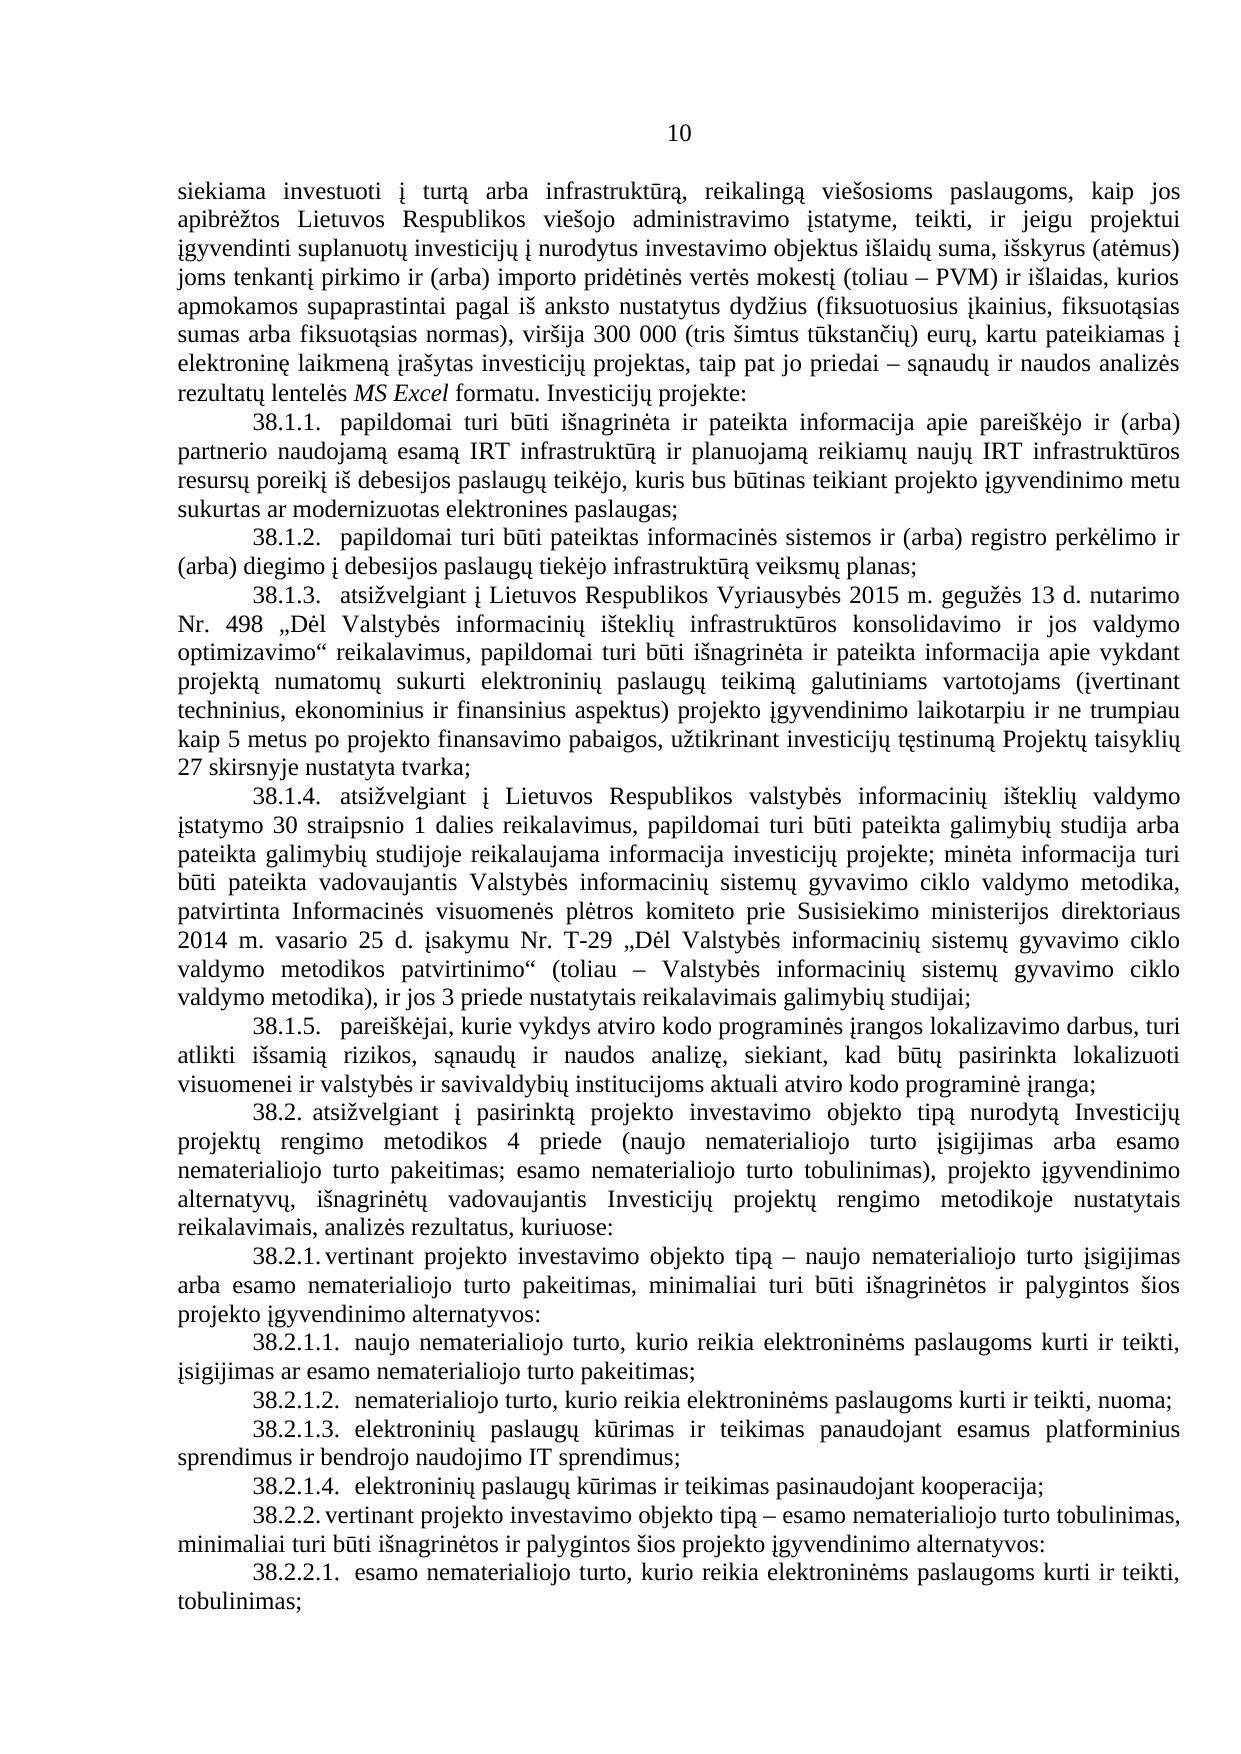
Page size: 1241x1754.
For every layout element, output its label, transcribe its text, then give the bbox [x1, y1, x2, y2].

text 38.1.1. papildomai turi būti išnagrinėta ir pateikta informacija apie pareiškėjo ir (arba) partnerio naudojamą esamą IRT infrastruktūrą ir planuojamą reikiamų naujų IRT infrastruktūros resursų poreikį iš debesijos paslaugų teikėjo, kuris bus būtinas teikiant projekto įgyvendinimo metu sukurtas ar modernizuotas elektronines paslaugas; [177, 407, 1181, 522]
text 38.2.1.3. elektroninių paslaugų kūrimas ir teikimas panaudojant esamus platforminius sprendimus ir bendrojo naudojimo IT sprendimus; [177, 1414, 1181, 1471]
text 38.2.1. vertinant projekto investavimo objekto tipą – naujo nematerialiojo turto įsigijimas arba esamo nematerialiojo turto pakeitimas, minimaliai turi būti išnagrinėtos ir palygintos šios projekto įgyvendinimo alternatyvos: [177, 1241, 1181, 1327]
text 38.1.4. atsižvelgiant į Lietuvos Respublikos valstybės informacinių išteklių valdymo įstatymo 30 straipsnio 1 dalies reikalavimus, papildomai turi būti pateikta galimybių studija arba pateikta galimybių studijoje reikalaujama informacija investicijų projekte; minėta informacija turi būti pateikta vadovaujantis Valstybės informacinių sistemų gyvavimo ciklo valdymo metodika, patvirtinta Informacinės visuomenės plėtros komiteto prie Susisiekimo ministerijos direktoriaus 2014 m. vasario 25 d. įsakymu Nr. T-29 „Dėl Valstybės informacinių sistemų gyvavimo ciklo valdymo metodikos patvirtinimo“ (toliau – Valstybės informacinių sistemų gyvavimo ciklo valdymo metodika), ir jos 3 priede nustatytais reikalavimais galimybių studijai; [177, 781, 1181, 1011]
text 38.1.5. pareiškėjai, kurie vykdys atviro kodo programinės įrangos lokalizavimo darbus, turi atlikti išsamią rizikos, sąnaudų ir naudos analizę, siekiant, kad būtų pasirinkta lokalizuoti visuomenei ir valstybės ir savivaldybių institucijoms aktuali atviro kodo programinė įranga; [177, 1011, 1181, 1097]
text siekiama investuoti į turtą arba infrastruktūrą, reikalingą viešosioms paslaugoms, kaip jos apibrėžtos Lietuvos Respublikos viešojo administravimo įstatyme, teikti, ir jeigu projektui įgyvendinti suplanuotų investicijų į nurodytus investavimo objektus išlaidų suma, išskyrus (atėmus) joms tenkantį pirkimo ir (arba) importo pridėtinės vertės mokestį (toliau – PVM) ir išlaidas, kurios apmokamos supaprastintai pagal iš anksto nustatytus dydžius (fiksuotuosius įkainius, fiksuotąsias sumas arba fiksuotąsias normas), viršija 300 000 (tris šimtus tūkstančių) eurų, kartu pateikiamas į elektroninę laikmeną įrašytas investicijų projektas, taip pat jo priedai – sąnaudų ir naudos analizės rezultatų lentelės MS Excel formatu. Investicijų projekte: [177, 176, 1181, 407]
text 38.2.2.1. esamo nematerialiojo turto, kurio reikia elektroninėms paslaugoms kurti ir teikti, tobulinimas; [177, 1557, 1181, 1615]
text 38.2.2. vertinant projekto investavimo objekto tipą – esamo nematerialiojo turto tobulinimas, minimaliai turi būti išnagrinėtos ir palygintos šios projekto įgyvendinimo alternatyvos: [177, 1500, 1181, 1557]
text 38.2.1.4. elektroninių paslaugų kūrimas ir teikimas pasinaudojant kooperacija; [177, 1471, 1181, 1500]
text 38.2.1.2. nematerialiojo turto, kurio reikia elektroninėms paslaugoms kurti ir teikti, nuoma; [177, 1385, 1181, 1414]
text 38.1.3. atsižvelgiant į Lietuvos Respublikos Vyriausybės 2015 m. gegužės 13 d. nutarimo Nr. 498 „Dėl Valstybės informacinių išteklių infrastruktūros konsolidavimo ir jos valdymo optimizavimo“ reikalavimus, papildomai turi būti išnagrinėta ir pateikta informacija apie vykdant projektą numatomų sukurti elektroninių paslaugų teikimą galutiniams vartotojams (įvertinant techninius, ekonominius ir finansinius aspektus) projekto įgyvendinimo laikotarpiu ir ne trumpiau kaip 5 metus po projekto finansavimo pabaigos, užtikrinant investicijų tęstinumą Projektų taisyklių 27 skirsnyje nustatyta tvarka; [177, 580, 1181, 781]
text 38.2. atsižvelgiant į pasirinktą projekto investavimo objekto tipą nurodytą Investicijų projektų rengimo metodikos 4 priede (naujo nematerialiojo turto įsigijimas arba esamo nematerialiojo turto pakeitimas; esamo nematerialiojo turto tobulinimas), projekto įgyvendinimo alternatyvų, išnagrinėtų vadovaujantis Investicijų projektų rengimo metodikoje nustatytais reikalavimais, analizės rezultatus, kuriuose: [177, 1097, 1181, 1241]
text 38.2.1.1. naujo nematerialiojo turto, kurio reikia elektroninėms paslaugoms kurti ir teikti, įsigijimas ar esamo nematerialiojo turto pakeitimas; [177, 1327, 1181, 1385]
text 38.1.2. papildomai turi būti pateiktas informacinės sistemos ir (arba) registro perkėlimo ir (arba) diegimo į debesijos paslaugų tiekėjo infrastruktūrą veiksmų planas; [177, 522, 1181, 580]
